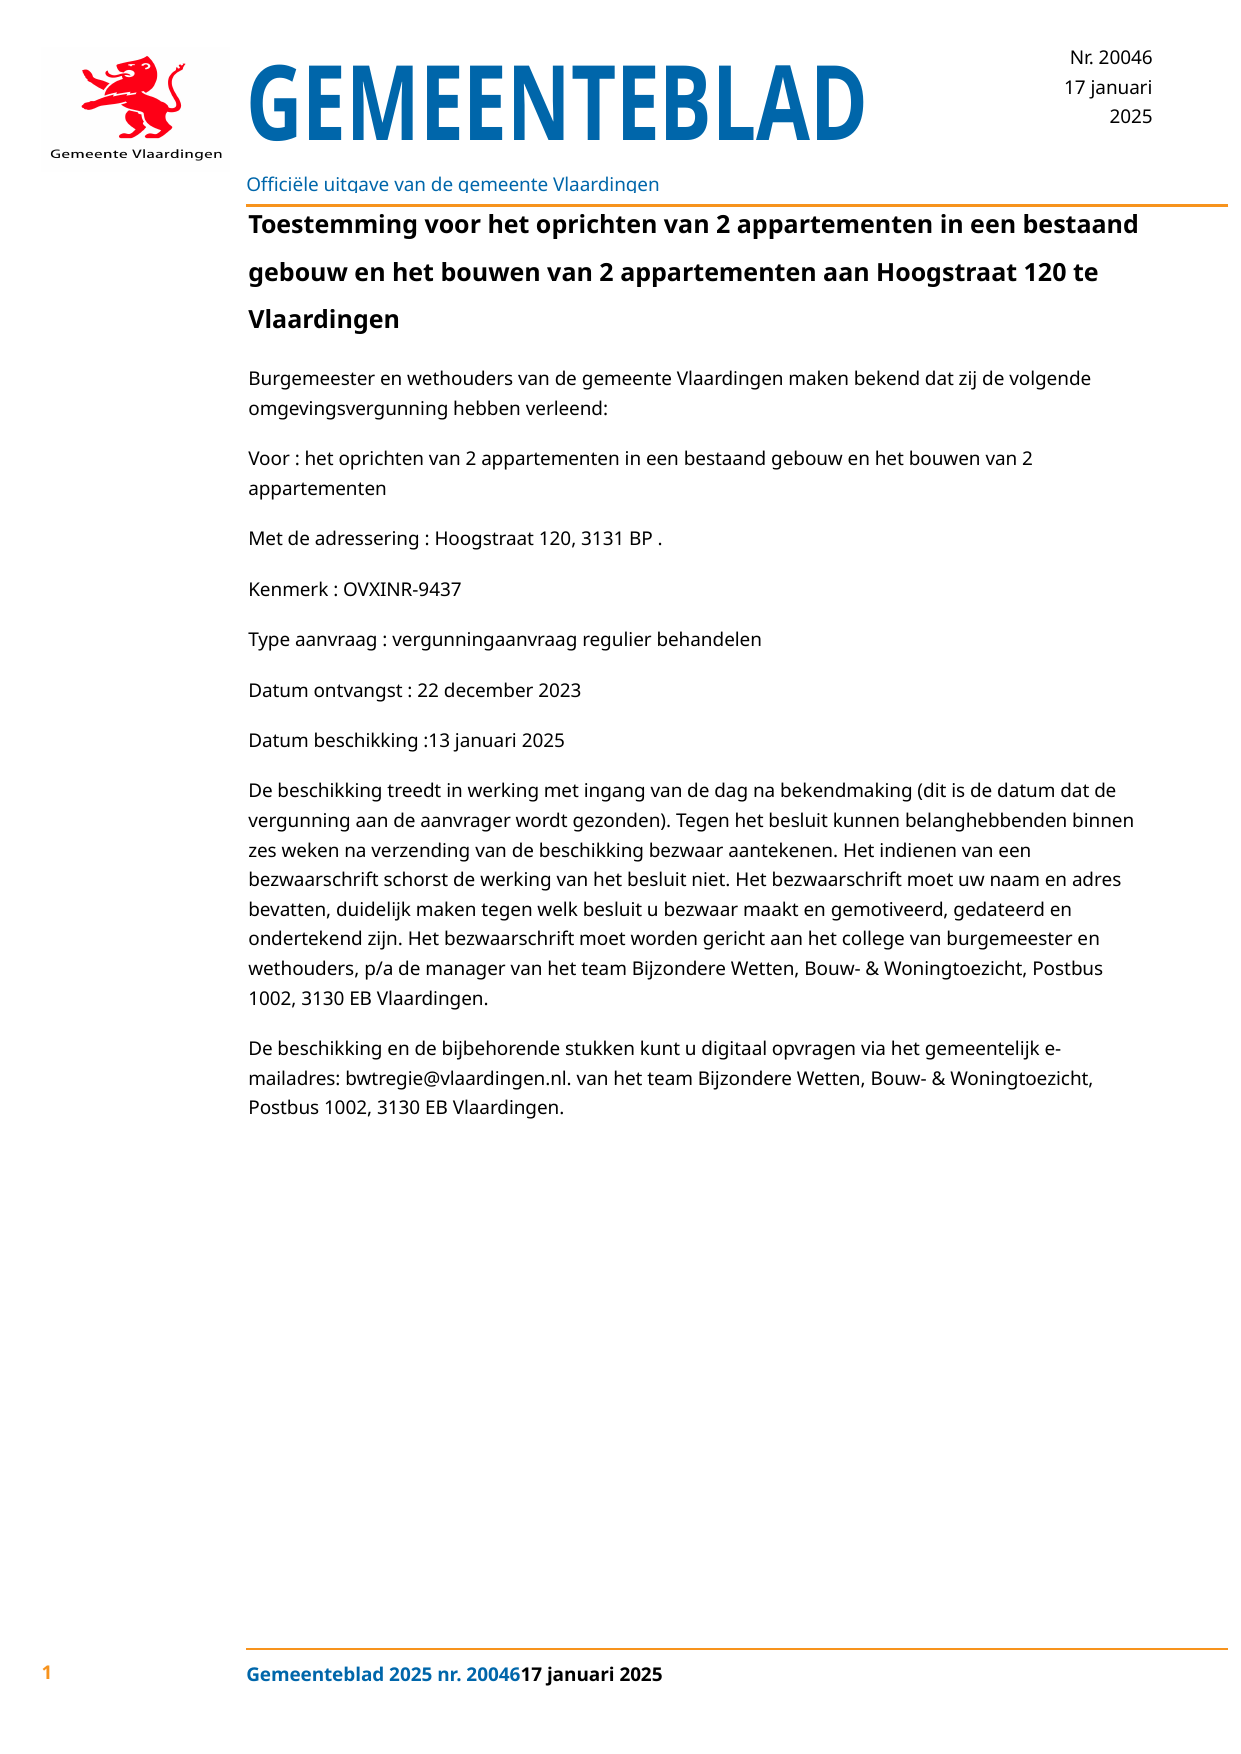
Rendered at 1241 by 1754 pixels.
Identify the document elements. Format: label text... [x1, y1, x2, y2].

text Type aanvraag : vergunningaanvraag regulier behandelen [248, 626, 1152, 652]
text Kenmerk : OVXINR-9437 [248, 576, 1152, 602]
text Toestemming voor het oprichten van 2 appartementen in een bestaand gebouw en het bouwen van 2 appartementen aan Hoogstraat 120 te Vlaardingen [248, 207, 1152, 336]
text De beschikking en de bijbehorende stukken kunt u digitaal opvragen via het gemeentelijk e-mailadres: bwtregie@vlaardingen.nl. van het team Bijzondere Wetten, Bouw- & Woningtoezicht, Postbus 1002, 3130 EB Vlaardingen. [248, 1035, 1152, 1120]
text Datum ontvangst : 22 december 2023 [248, 677, 1152, 702]
text Burgemeester en wethouders van de gemeente Vlaardingen maken bekend dat zij de volgende omgevingsvergunning hebben verleend: [248, 366, 1152, 421]
text Met de adressering : Hoogstraat 120, 3131 BP . [248, 526, 1152, 551]
text Datum beschikking :13 januari 2025 [248, 727, 1152, 753]
text Voor : het oprichten van 2 appartementen in een bestaand gebouw en het bouwen van 2 appartementen [248, 446, 1152, 501]
text De beschikking treedt in werking met ingang van de dag na bekendmaking (dit is de datum dat de vergunning aan de aanvrager wordt gezonden). Tegen het besluit kunnen belanghebbenden binnen zes weken na verzending van de beschikking bezwaar aantekenen. Het indienen van een bezwaarschrift schorst de werking van het besluit niet. Het bezwaarschrift moet uw naam en adres bevatten, duidelijk maken tegen welk besluit u bezwaar maakt en gemotiveerd, gedateerd en ondertekend zijn. Het bezwaarschrift moet worden gericht aan het college van burgemeester en wethouders, p/a de manager van het team Bijzondere Wetten, Bouw- & Woningtoezicht, Postbus 1002, 3130 EB Vlaardingen. [248, 778, 1152, 1010]
picture [41, 47, 231, 172]
